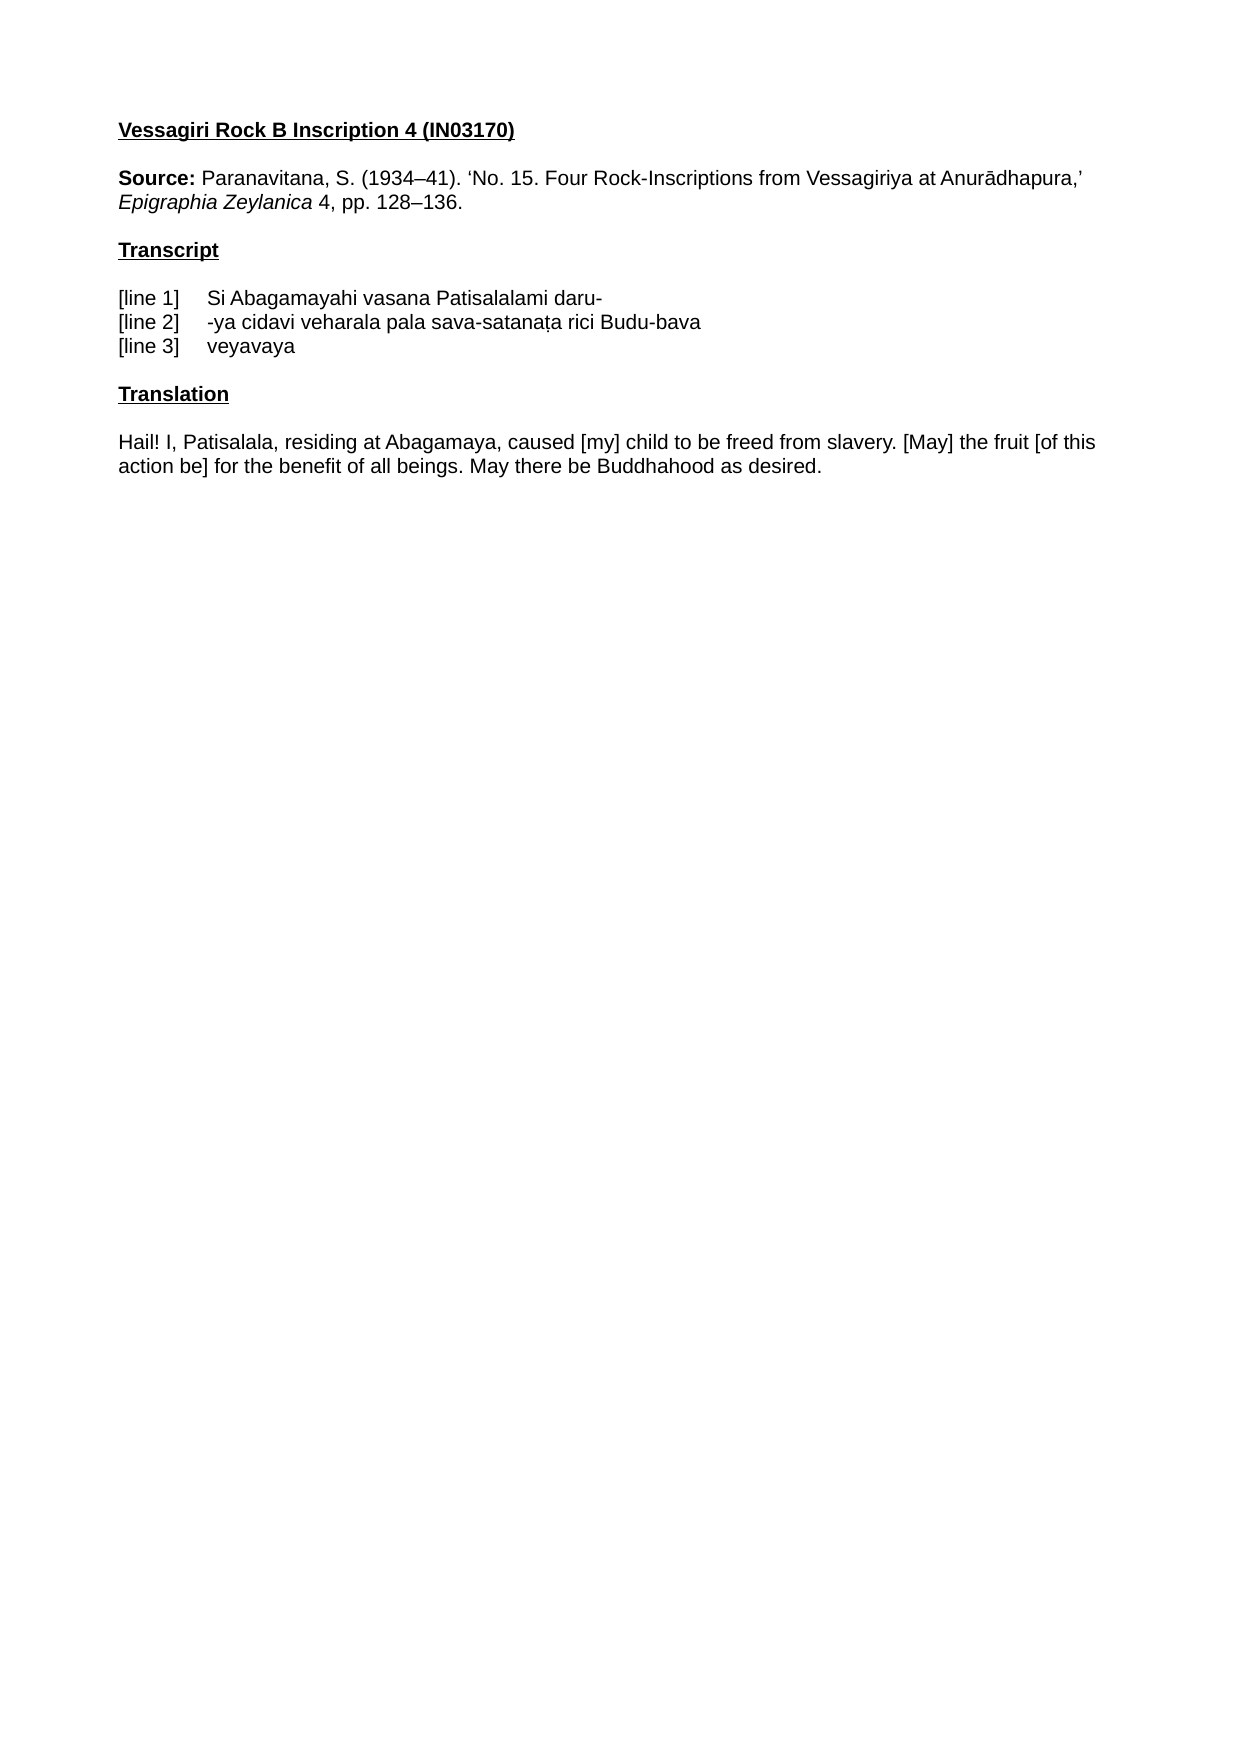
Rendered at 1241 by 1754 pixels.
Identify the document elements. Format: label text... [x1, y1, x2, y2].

text [line 3] veyavaya [118, 334, 1122, 358]
text Vessagiri Rock B Inscription 4 (IN03170) [118, 118, 1122, 142]
text Transcript [118, 238, 1122, 262]
text Source: Paranavitana, S. (1934–41). ‘No. 15. Four Rock-Inscriptions from Vessagiriya at Anurādhapura,’ Epigraphia Zeylanica 4, pp. 128–136. [118, 166, 1122, 214]
text Hail! I, Patisalala, residing at Abagamaya, caused [my] child to be freed from slavery. [May] the fruit [of this action be] for the benefit of all beings. May there be Buddhahood as desired. [118, 429, 1122, 477]
text [line 1] Si Abagamayahi vasana Patisalalami daru- [118, 286, 1122, 310]
text Translation [118, 382, 1122, 406]
text [line 2] -ya cidavi veharala pala sava-satanaṭa rici Budu-bava [118, 310, 1122, 334]
